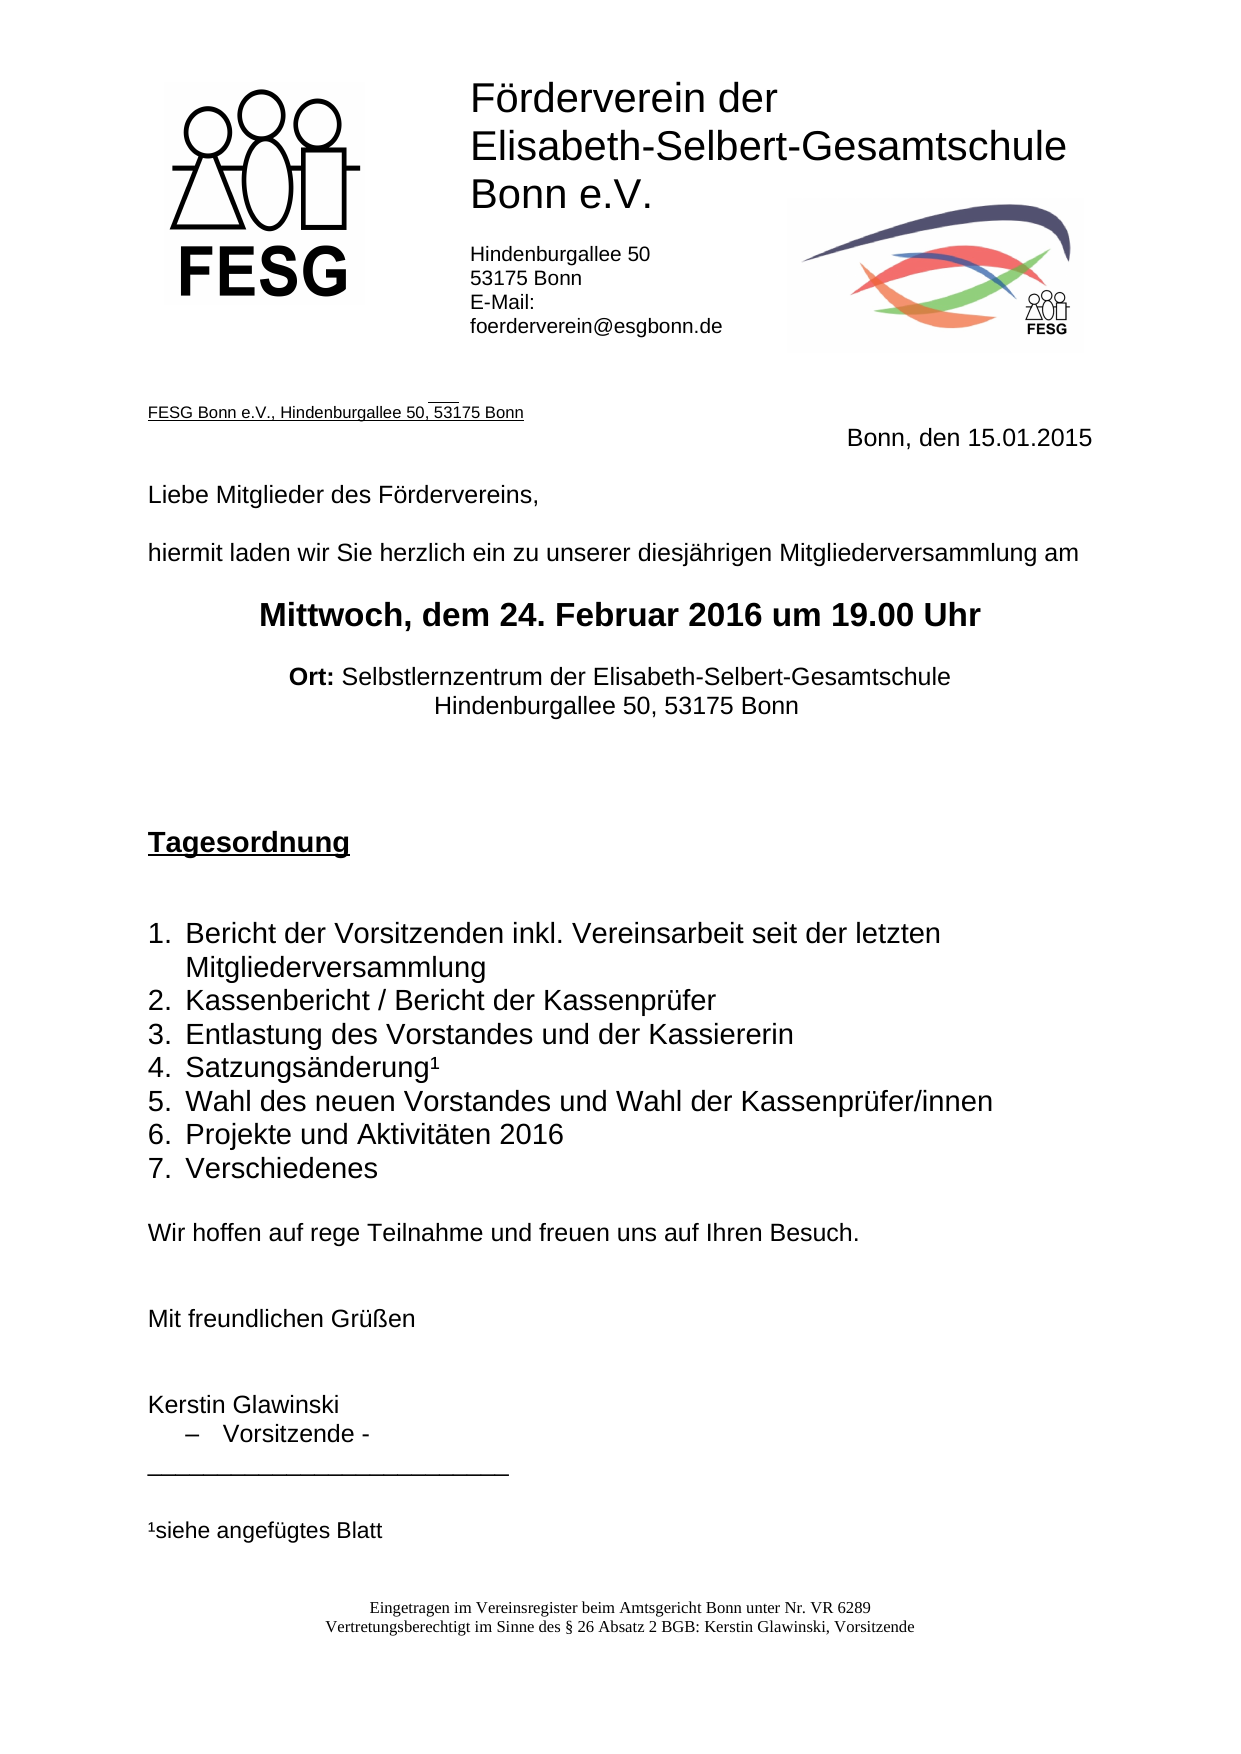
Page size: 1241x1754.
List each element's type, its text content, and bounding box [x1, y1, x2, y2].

text Mit freundlichen Grüßen [148, 1304, 1092, 1333]
list Bericht der Vorsitzenden inkl. Vereinsarbeit seit der letzten Mitgliederversammlung [148, 916, 1092, 983]
picture [786, 198, 1084, 353]
text Ort: Selbstlernzentrum der Elisabeth-Selbert-Gesamtschule [148, 662, 1092, 691]
text Bonn, den 15.01.2015 [148, 422, 1092, 451]
list Wahl des neuen Vorstandes und Wahl der Kassenprüfer/innen [148, 1084, 1092, 1117]
text Liebe Mitglieder des Fördervereins, [148, 480, 1092, 509]
text Hindenburgallee 50, 53175 Bonn [148, 691, 1092, 720]
picture [164, 82, 365, 305]
subtitle Tagesordnung [148, 825, 1092, 859]
list Vorsitzende - [185, 1419, 1092, 1448]
list Kassenbericht / Bericht der Kassenprüfer [148, 983, 1092, 1017]
list Satzungsänderung¹ [148, 1050, 1092, 1084]
text Kerstin Glawinski [148, 1391, 1092, 1419]
text ¹siehe angefügtes Blatt [148, 1506, 1092, 1543]
list Verschiedenes [148, 1151, 1092, 1184]
list Entlastung des Vorstandes und der Kassiererin [148, 1017, 1092, 1050]
text Wir hoffen auf rege Teilnahme und freuen uns auf Ihren Besuch. [148, 1218, 1092, 1247]
subtitle Mittwoch, dem 24. Februar 2016 um 19.00 Uhr [148, 595, 1092, 633]
list Projekte und Aktivitäten 2016 [148, 1117, 1092, 1151]
text __________________________ [148, 1448, 1092, 1477]
text hiermit laden wir Sie herzlich ein zu unserer diesjährigen Mitgliederversammlung am [148, 537, 1092, 566]
